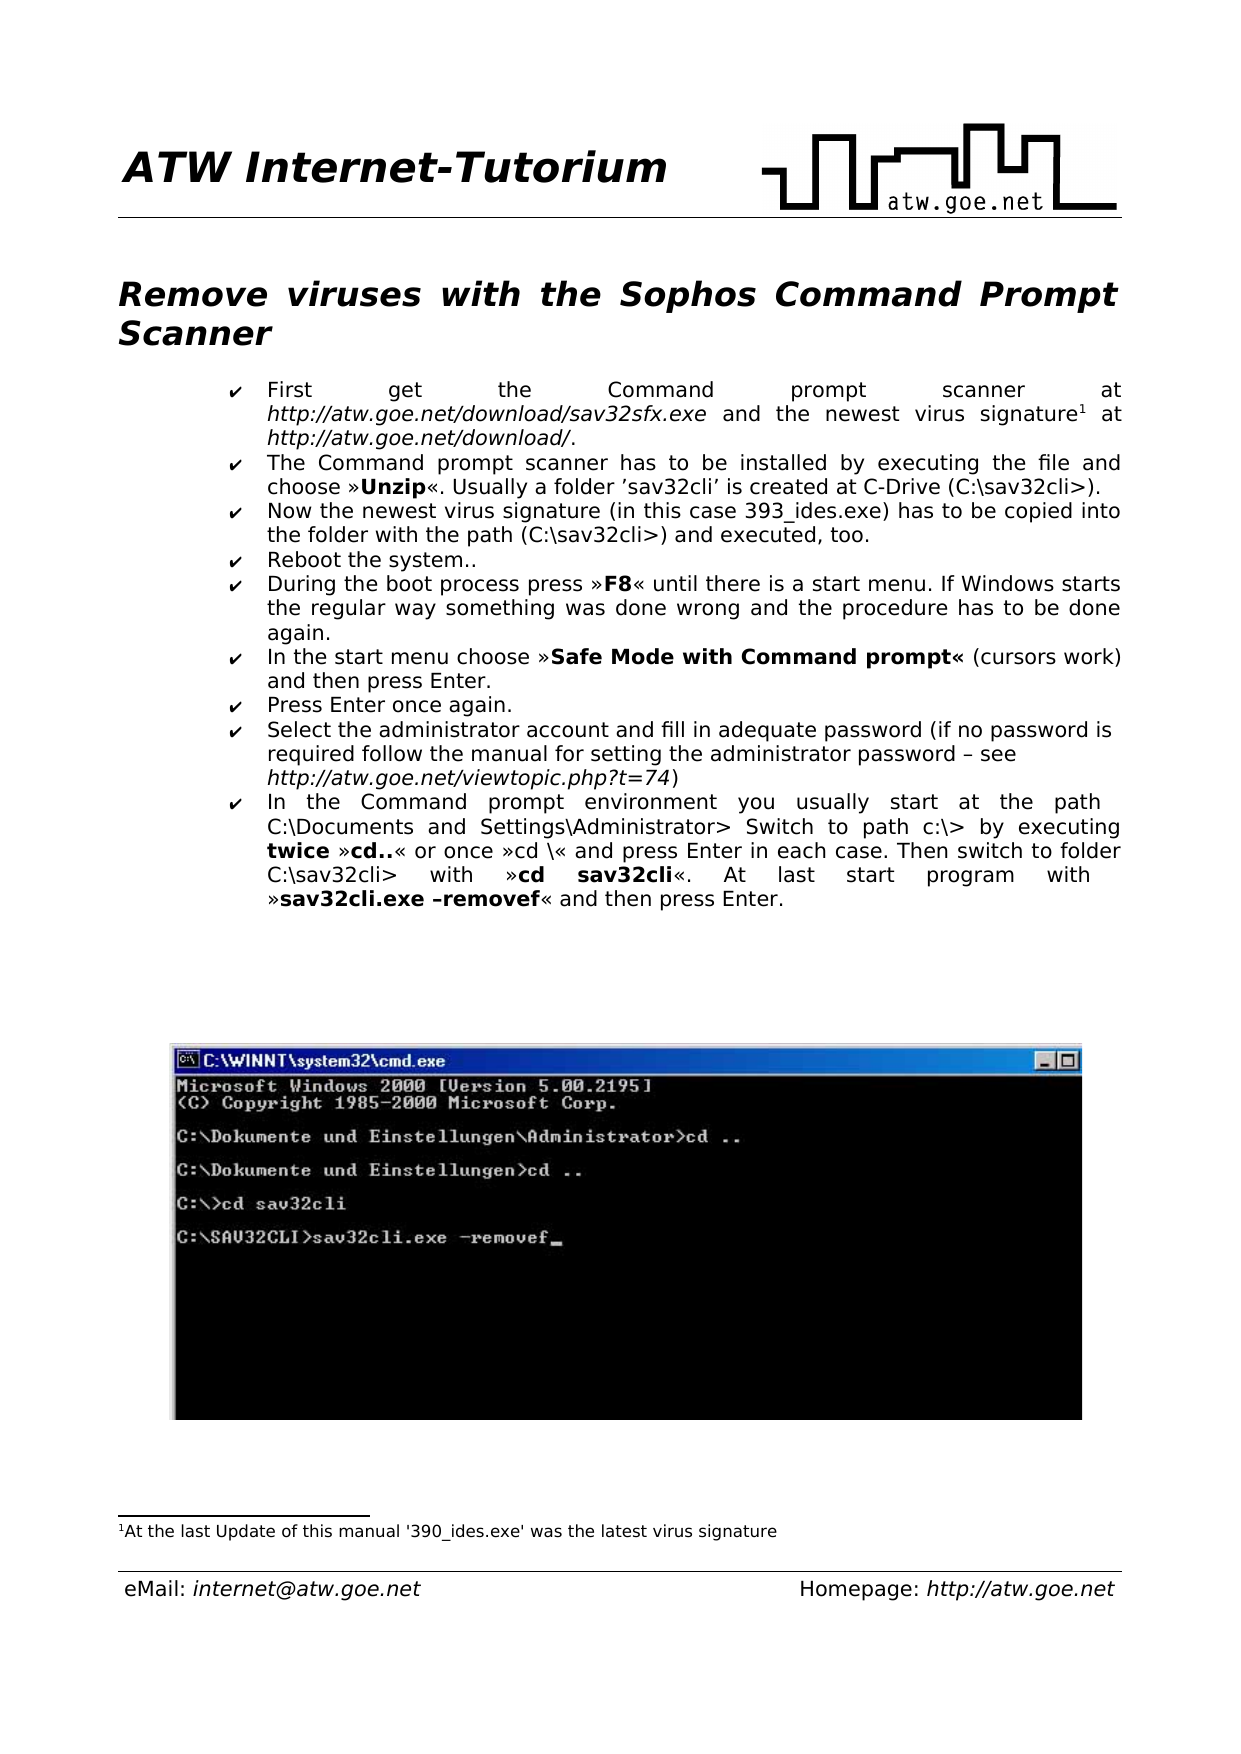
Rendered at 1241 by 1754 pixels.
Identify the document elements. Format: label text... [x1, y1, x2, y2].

list First get the Command prompt scanner at http://atw.goe.net/download/sav32sfx.exe and the newest virus signature at http://atw.goe.net/download/. [229, 378, 1122, 451]
list Press Enter once again. [229, 693, 1122, 718]
list In the start menu choose »Safe Mode with Command prompt« (cursors work) and then press Enter. [229, 645, 1122, 693]
list At the last Update of this manual '390_ides.exe' was the latest virus signature [118, 1522, 1122, 1541]
text Remove viruses with the Sophos Command Prompt Scanner [118, 276, 1122, 353]
list The Command prompt scanner has to be installed by executing the file and choose »Unzip«. Usually a folder ’sav32cli’ is created at C-Drive (C:\sav32cli>). [229, 451, 1122, 499]
list Now the newest virus signature (in this case 393_ides.exe) has to be copied into the folder with the path (C:\sav32cli>) and executed, too. [229, 499, 1122, 548]
picture [761, 123, 1117, 215]
list In the Command prompt environment you usually start at the path C:\Documents and Settings\Administrator> Switch to path c:\> by executing twice »cd..« or once »cd \« and press Enter in each case. Then switch to folder C:\sav32cli> with »cd sav32cli«. At last start program with »sav32cli.exe –removef« and then press Enter. [229, 790, 1122, 912]
list Reboot the system.. [229, 548, 1122, 572]
picture [169, 1043, 1083, 1420]
list During the boot process press »F8« until there is a start menu. If Windows starts the regular way something was done wrong and the procedure has to be done again. [229, 572, 1122, 645]
list Select the administrator account and fill in adequate password (if no password is required follow the manual for setting the administrator password – see http://atw.goe.net/viewtopic.php?t=74) [229, 718, 1122, 790]
